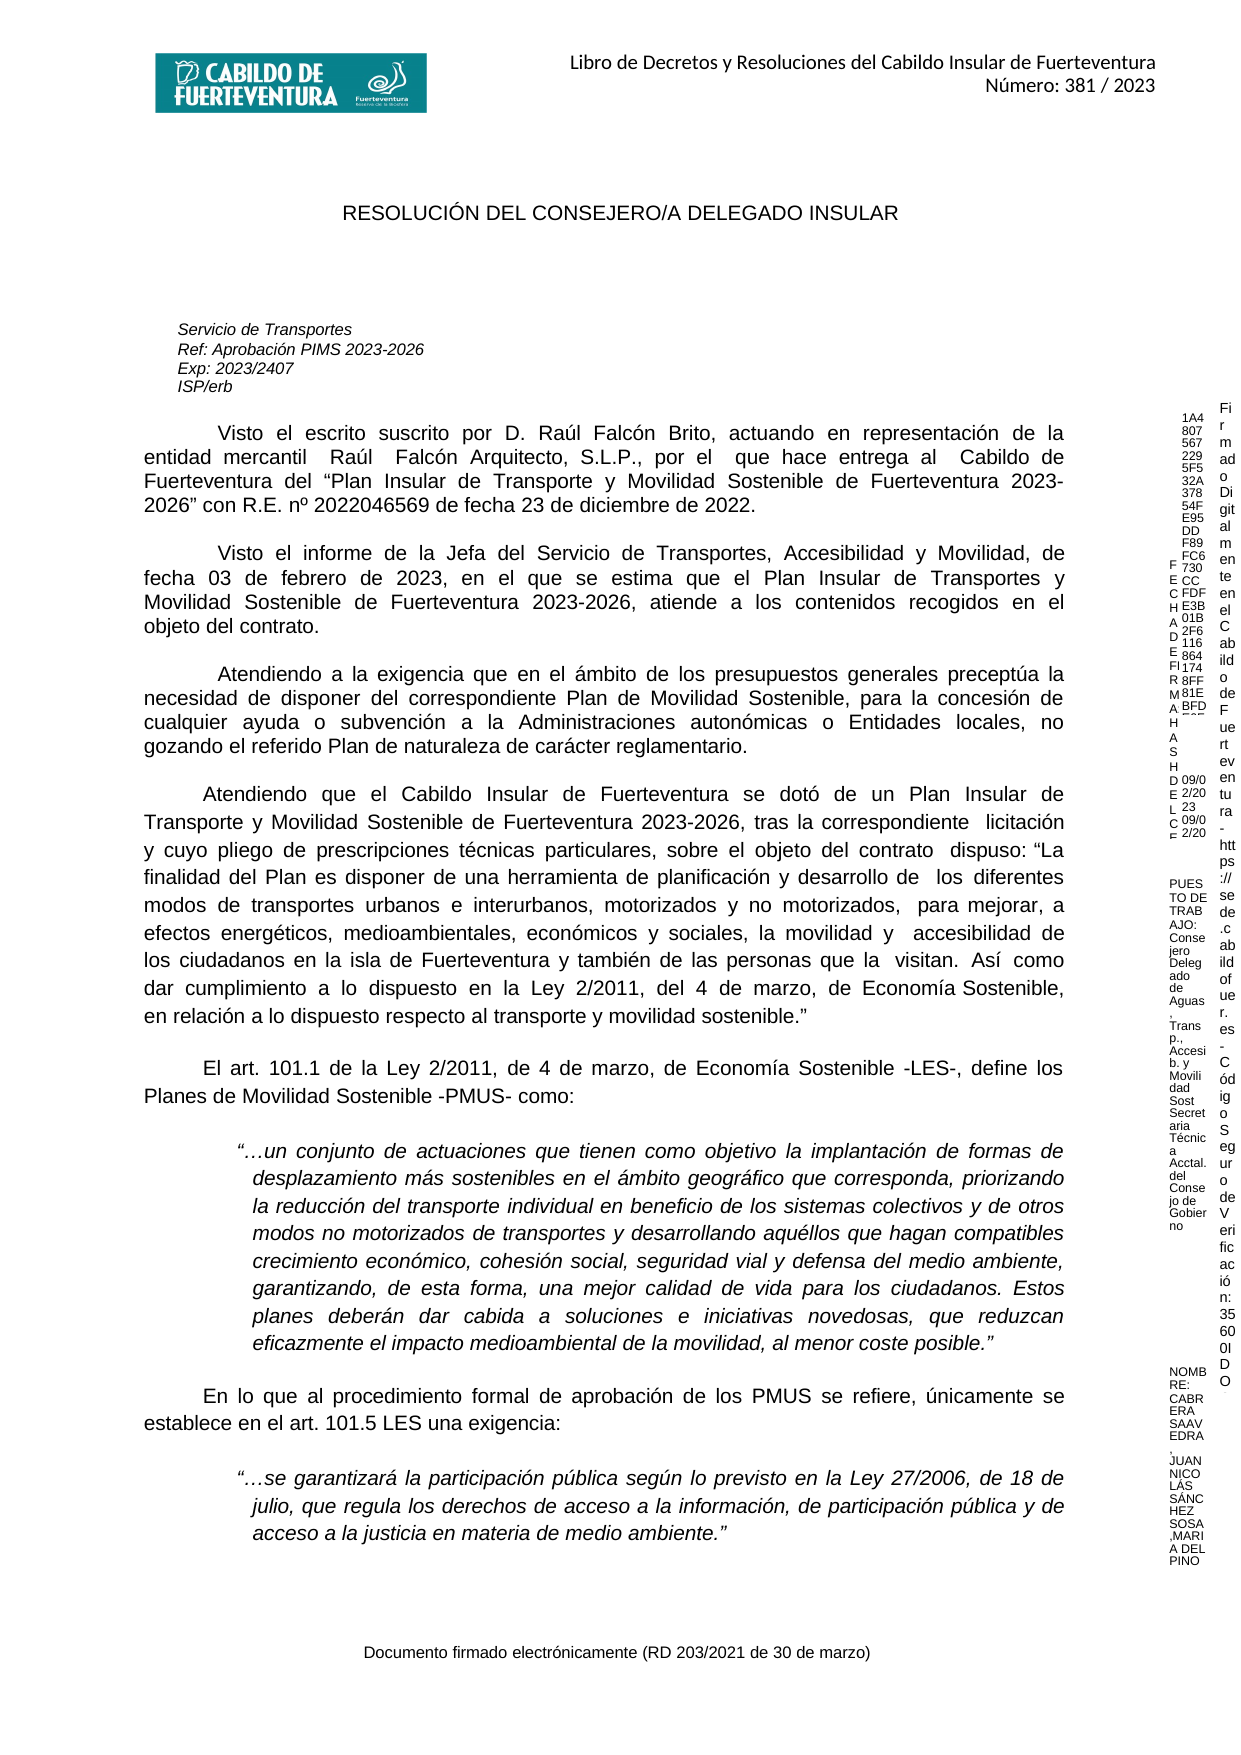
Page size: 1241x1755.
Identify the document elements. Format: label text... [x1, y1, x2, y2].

text En lo que al procedimiento formal de aprobación de los PMUS se refiere, únicamente se establece en el art. 101.5 LES una exigencia: [144, 1384, 1065, 1435]
text [1179, 411, 1209, 715]
text “…se garantizará la participación pública según lo previsto en la Ley 27/2006, de 18 de julio, que regula los derechos de acceso a la información, de participación pública y de acceso a la justicia en materia de medio ambiente.” [236, 1466, 1065, 1545]
text Visto el escrito suscrito por D. Raúl Falcón Brito, actuando en representación de la entidad mercantil Raúl Falcón Arquitecto, S.L.P., por el que hace entrega al Cabildo de Fuerteventura del “Plan Insular de Transporte y Movilidad Sostenible de Fuerteventura 2023- 2026” con R.E. nº 2022046569 de fecha 23 de diciembre de 2022. [144, 421, 1064, 517]
text Consejero Delegado de Aguas, Transp., Accesib. y Movilidad Sost Secretaria Técnica Acctal. del Consejo de Gobierno [1169, 933, 1207, 1233]
text “…un conjunto de actuaciones que tienen como objetivo la implantación de formas de desplazamiento más sostenibles en el ámbito geográfico que corresponda, priorizando la reducción del transporte individual en beneficio de los sistemas colectivos y de otros modos no motorizados de transportes y desarrollando aquéllos que hagan compatibles crecimiento económico, cohesión social, seguridad vial y defensa del medio ambiente, garantizando, de esta forma, una mejor calidad de vida para los ciudadanos. Estos planes deberán dar cabida a soluciones e iniciativas novedosas, que reduzcan eficazmente el impacto medioambiental de la movilidad, al menor coste posible.” [236, 1138, 1064, 1355]
text Ref: Aprobación PIMS 2023-2026 Exp: 2023/2407 [177, 339, 455, 378]
text Atendiendo a la exigencia que en el ámbito de los presupuestos generales preceptúa la necesidad de disponer del correspondiente Plan de Movilidad Sostenible, para la concesión de cualquier ayuda o subvención a la Administraciones autonómicas o Entidades locales, no gozando el referido Plan de naturaleza de carácter reglamentario. [144, 661, 1064, 758]
text NOMBRE: [1169, 1365, 1209, 1392]
text FECHA DE FIRMA: HASH DEL CERTIFICADO: [1169, 558, 1184, 839]
text 1A48075672295F532A37854FE95DDF89FC6730CC FDFE3B01B2F61168641748FF81EBFDE6F71FFC4A [1182, 413, 1207, 715]
text ISP/erb [177, 378, 1241, 397]
text CABRERA SAAVEDRA, JUAN NICOLÁS SÁNCHEZ SOSA,MARIA DEL PINO [1169, 1393, 1207, 1568]
text Firmado Digitalmente en el Cabildo de Fuerteventura - https://sede.cabildofuer.es - Código Seguro de Verificación: 35600IDOC212DB8E0F1C3C7A4890 [1219, 400, 1236, 1392]
text El art. 101.1 de la Ley 2/2011, de 4 de marzo, de Economía Sostenible -LES-, define los Planes de Movilidad Sostenible -PMUS- como: [144, 1056, 1064, 1108]
text Servicio de Transportes [177, 320, 1241, 339]
text RESOLUCIÓN DEL CONSEJERO/A DELEGADO INSULAR [342, 200, 1241, 224]
text Visto el informe de la Jefa del Servicio de Transportes, Accesibilidad y Movilidad, de fecha 03 de febrero de 2023, en el que se estima que el Plan Insular de Transportes y Movilidad Sostenible de Fuerteventura 2023-2026, atiende a los contenidos recogidos en el objeto del contrato. [144, 541, 1065, 638]
text Atendiendo que el Cabildo Insular de Fuerteventura se dotó de un Plan Insular de Transporte y Movilidad Sostenible de Fuerteventura 2023-2026, tras la correspondiente licitación y cuyo pliego de prescripciones técnicas particulares, sobre el objeto del contrato dispuso: “La finalidad del Plan es disponer de una herramienta de planificación y desarrollo de los diferentes modos de transportes urbanos e interurbanos, motorizados y no motorizados, para mejorar, a efectos energéticos, medioambientales, económicos y sociales, la movilidad y accesibilidad de los ciudadanos en la isla de Fuerteventura y también de las personas que la visitan. Así como dar cumplimiento a lo dispuesto en la Ley 2/2011, del 4 de marzo, de Economía Sostenible, en relación a lo dispuesto respecto al transporte y movilidad sostenible.” [144, 782, 1065, 1028]
text PUESTO DE TRABAJO: [1169, 878, 1209, 932]
text 09/02/2023 [1182, 773, 1209, 814]
text 09/02/2023 [1182, 814, 1209, 840]
picture [155, 53, 427, 113]
